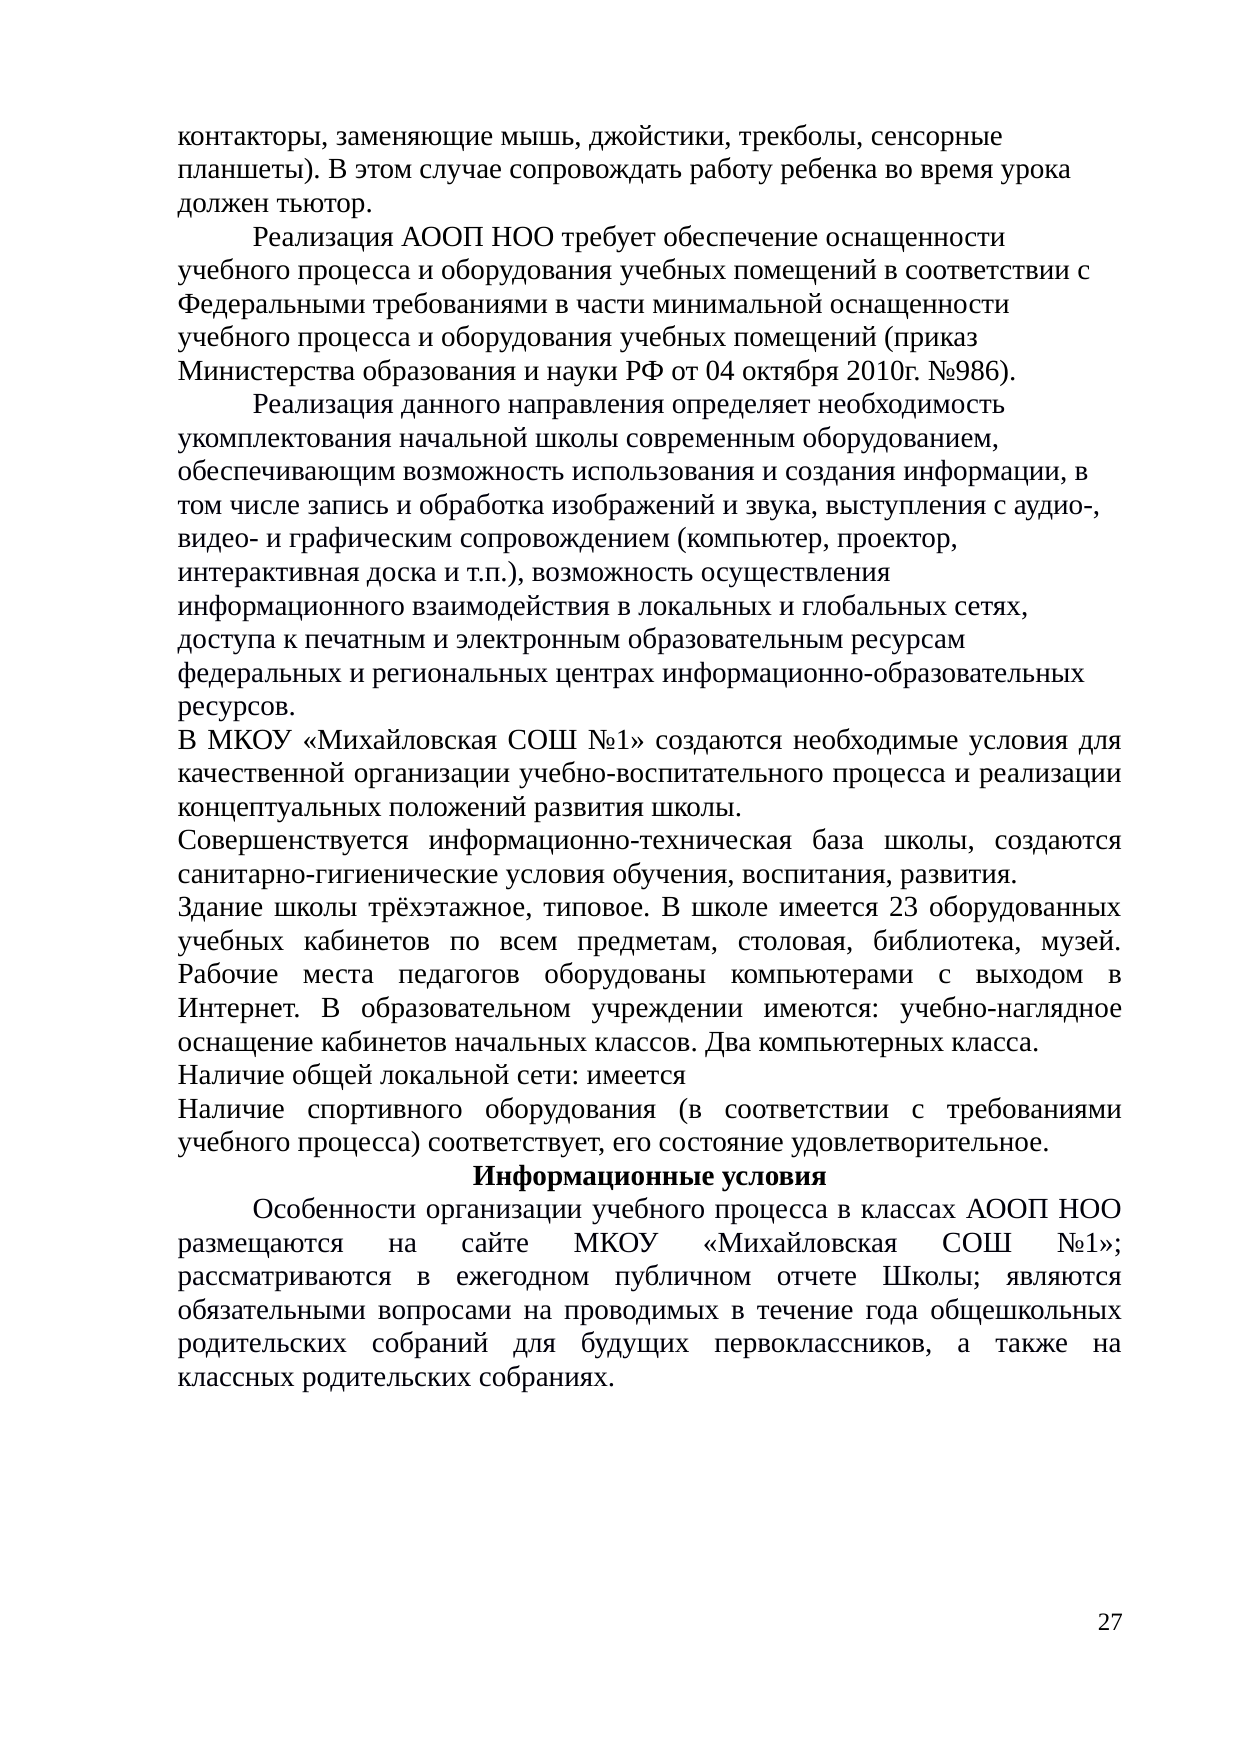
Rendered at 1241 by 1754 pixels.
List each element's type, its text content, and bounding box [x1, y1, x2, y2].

text Наличие спортивного оборудования (в соответствии с требованиями учебного процесса) соответствует, его состояние удовлетворительное. [177, 1091, 1122, 1158]
text Реализация данного направления определяет необходимость укомплектования начальной школы современным оборудованием, обеспечивающим возможность использования и создания информации, в том числе запись и обработка изображений и звука, выступления с аудио-, видео- и графическим сопровождением (компьютер, проектор, интерактивная доска и т.п.), возможность осуществления информационного взаимодействия в локальных и глобальных сетях, доступа к печатным и электронным образовательным ресурсам федеральных и региональных центрах информационно-образовательных ресурсов. [177, 386, 1122, 722]
text Реализация АООП НОО требует обеспечение оснащенности учебного процесса и оборудования учебных помещений в соответствии с Федеральными требованиями в части минимальной оснащенности учебного процесса и оборудования учебных помещений (приказ Министерства образования и науки РФ от 04 октября 2010г. №986). [177, 219, 1122, 386]
text контакторы, заменяющие мышь, джойстики, трекболы, сенсорные планшеты). В этом случае сопровождать работу ребенка во время урока должен тьютор. [177, 118, 1122, 219]
text Наличие общей локальной сети: имеется [177, 1057, 1122, 1091]
text Особенности организации учебного процесса в классах АООП НОО размещаются на сайте МКОУ «Михайловская СОШ №1»; рассматриваются в ежегодном публичном отчете Школы; являются обязательными вопросами на проводимых в течение года общешкольных родительских собраний для будущих первоклассников, а также на классных родительских собраниях. [177, 1191, 1122, 1393]
text Здание школы трёхэтажное, типовое. В школе имеется 23 оборудованных учебных кабинетов по всем предметам, столовая, библиотека, музей. Рабочие места педагогов оборудованы компьютерами с выходом в Интернет. В образовательном учреждении имеются: учебно-наглядное оснащение кабинетов начальных классов. Два компьютерных класса. [177, 889, 1122, 1057]
text Совершенствуется информационно-техническая база школы, создаются санитарно-гигиенические условия обучения, воспитания, развития. [177, 822, 1122, 889]
text Информационные условия [177, 1158, 1122, 1191]
text В МКОУ «Михайловская СОШ №1» создаются необходимые условия для качественной организации учебно-воспитательного процесса и реализации концептуальных положений развития школы. [177, 722, 1122, 822]
